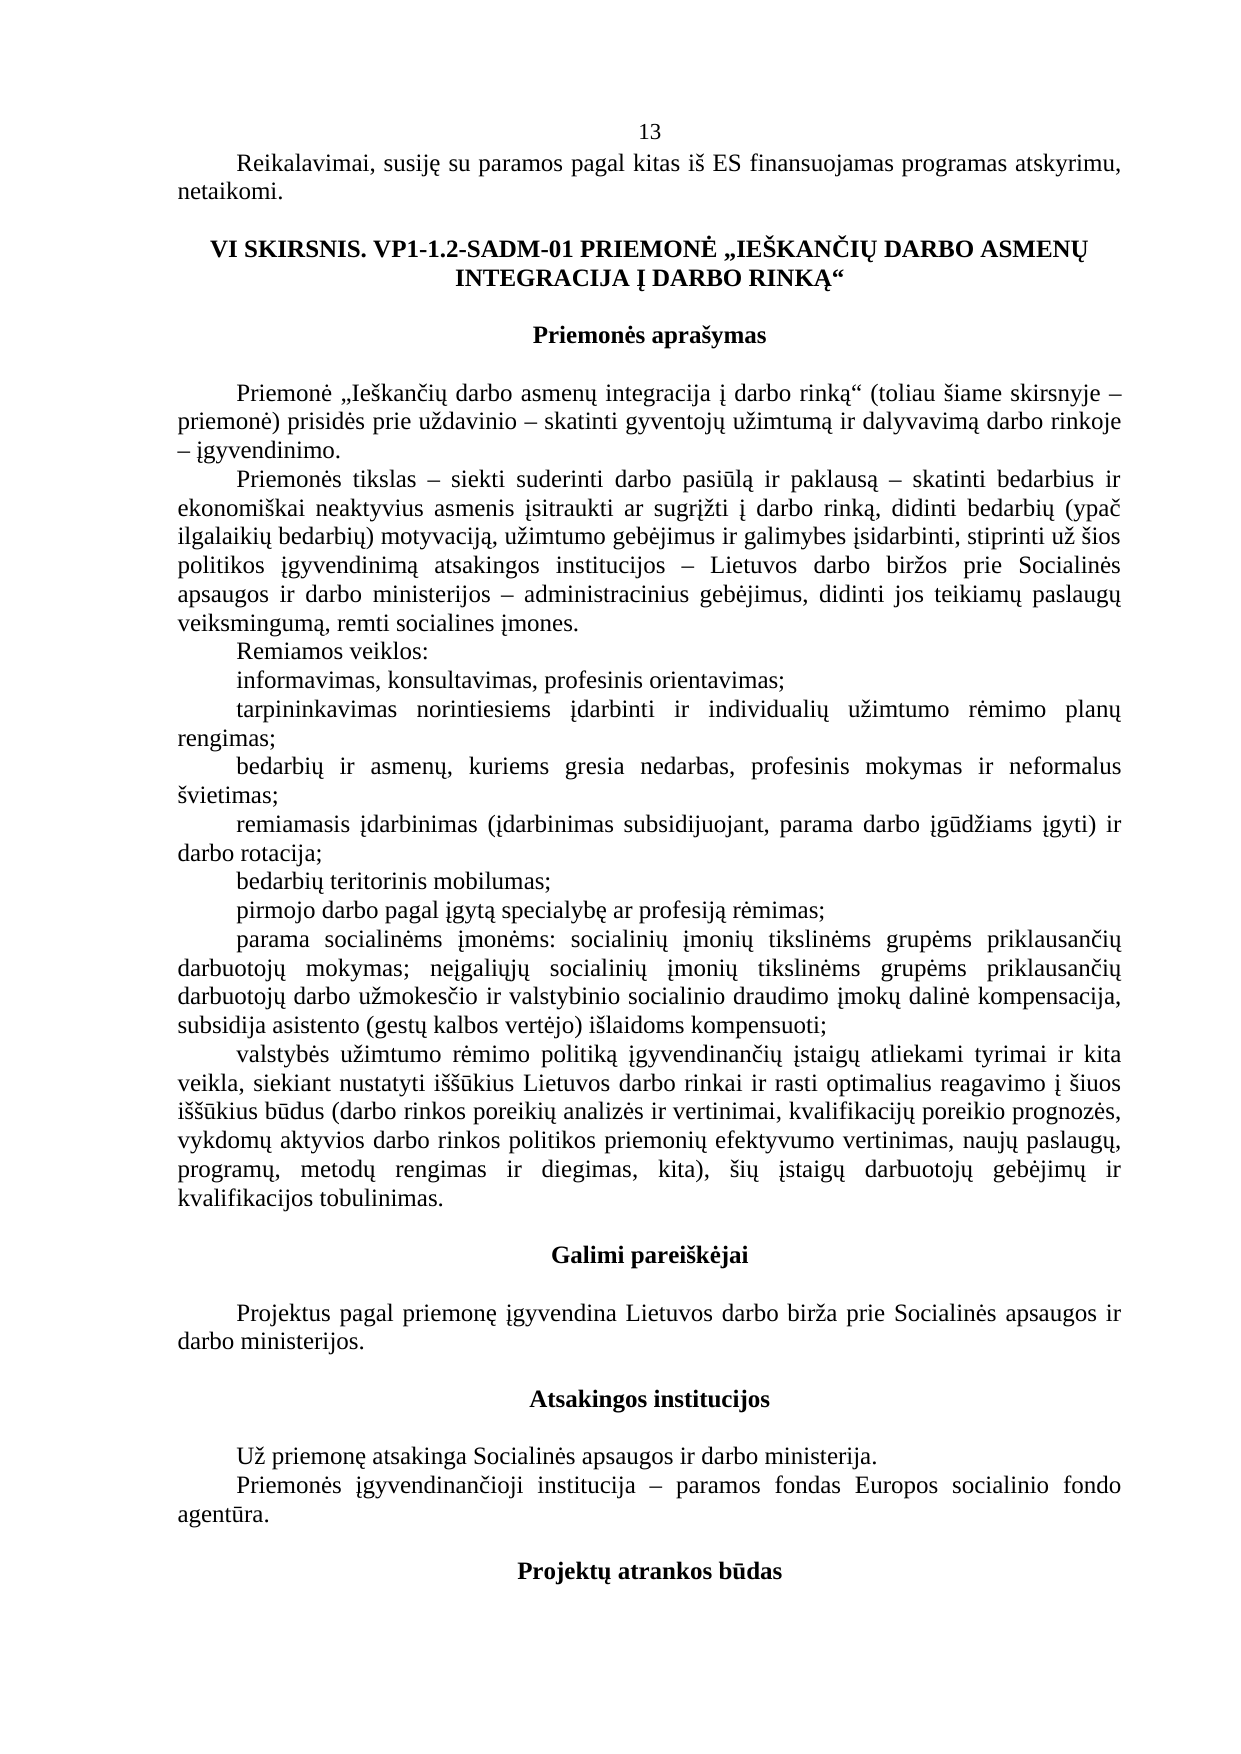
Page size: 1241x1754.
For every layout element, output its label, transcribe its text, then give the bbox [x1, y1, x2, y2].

text Projektus pagal priemonę įgyvendina Lietuvos darbo birža prie Socialinės apsaugos ir darbo ministerijos. [177, 1298, 1122, 1355]
text remiamasis įdarbinimas (įdarbinimas subsidijuojant, parama darbo įgūdžiams įgyti) ir darbo rotacija; [177, 809, 1122, 866]
text Reikalavimai, susiję su paramos pagal kitas iš ES finansuojamas programas atskyrimu, netaikomi. [177, 148, 1122, 205]
text Priemonės aprašymas [177, 320, 1122, 349]
text VI SKIRSNIS. VP1-1.2-SADM-01 PRIEMONĖ „IEŠKANČIŲ DARBO ASMENŲ INTEGRACIJA Į DARBO RINKĄ“ [177, 234, 1122, 291]
text parama socialinėms įmonėms: socialinių įmonių tikslinėms grupėms priklausančių darbuotojų mokymas; neįgaliųjų socialinių įmonių tikslinėms grupėms priklausančių darbuotojų darbo užmokesčio ir valstybinio socialinio draudimo įmokų dalinė kompensacija, subsidija asistento (gestų kalbos vertėjo) išlaidoms kompensuoti; [177, 924, 1122, 1039]
text tarpininkavimas norintiesiems įdarbinti ir individualių užimtumo rėmimo planų rengimas; [177, 694, 1122, 751]
text Priemonė „Ieškančių darbo asmenų integracija į darbo rinką“ (toliau šiame skirsnyje – priemonė) prisidės prie uždavinio – skatinti gyventojų užimtumą ir dalyvavimą darbo rinkoje – įgyvendinimo. [177, 378, 1122, 464]
text Projektų atrankos būdas [177, 1556, 1122, 1585]
text informavimas, konsultavimas, profesinis orientavimas; [177, 665, 1122, 694]
text Priemonės įgyvendinančioji institucija – paramos fondas Europos socialinio fondo agentūra. [177, 1470, 1122, 1528]
text Galimi pareiškėjai [177, 1240, 1122, 1269]
text Remiamos veiklos: [177, 636, 1122, 665]
text Atsakingos institucijos [177, 1384, 1122, 1413]
text valstybės užimtumo rėmimo politiką įgyvendinančių įstaigų atliekami tyrimai ir kita veikla, siekiant nustatyti iššūkius Lietuvos darbo rinkai ir rasti optimalius reagavimo į šiuos iššūkius būdus (darbo rinkos poreikių analizės ir vertinimai, kvalifikacijų poreikio prognozės, vykdomų aktyvios darbo rinkos politikos priemonių efektyvumo vertinimas, naujų paslaugų, programų, metodų rengimas ir diegimas, kita), šių įstaigų darbuotojų gebėjimų ir kvalifikacijos tobulinimas. [177, 1039, 1122, 1211]
text Priemonės tikslas – siekti suderinti darbo pasiūlą ir paklausą – skatinti bedarbius ir ekonomiškai neaktyvius asmenis įsitraukti ar sugrįžti į darbo rinką, didinti bedarbių (ypač ilgalaikių bedarbių) motyvaciją, užimtumo gebėjimus ir galimybes įsidarbinti, stiprinti už šios politikos įgyvendinimą atsakingos institucijos – Lietuvos darbo biržos prie Socialinės apsaugos ir darbo ministerijos – administracinius gebėjimus, didinti jos teikiamų paslaugų veiksmingumą, remti socialines įmones. [177, 464, 1122, 636]
text bedarbių ir asmenų, kuriems gresia nedarbas, profesinis mokymas ir neformalus švietimas; [177, 751, 1122, 809]
text bedarbių teritorinis mobilumas; [177, 866, 1122, 895]
text Už priemonę atsakinga Socialinės apsaugos ir darbo ministerija. [177, 1441, 1122, 1470]
text pirmojo darbo pagal įgytą specialybę ar profesiją rėmimas; [177, 895, 1122, 924]
